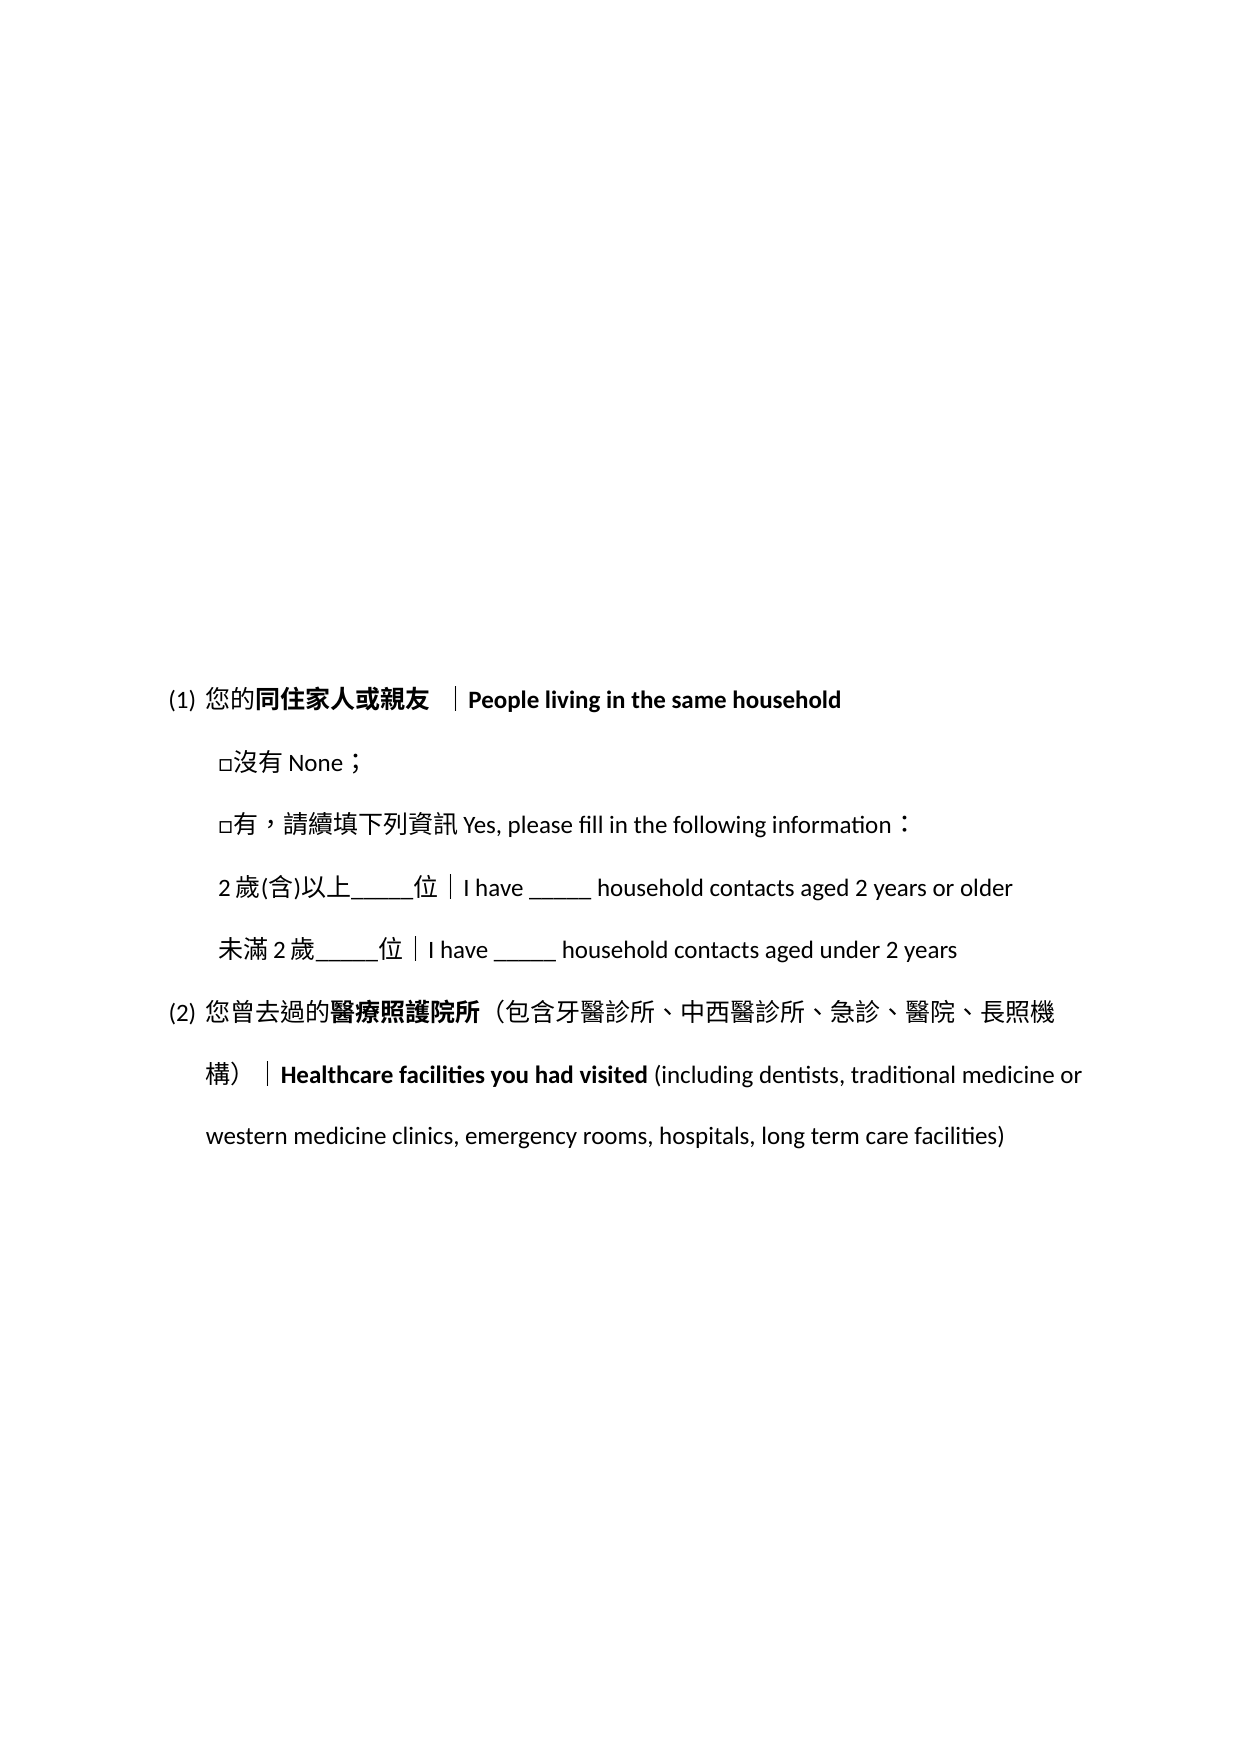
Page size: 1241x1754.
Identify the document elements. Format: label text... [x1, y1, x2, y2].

text 未滿2歲_____位｜I have _____ household contacts aged under 2 years [218, 906, 1122, 968]
text 2歲(含)以上_____位｜I have _____ household contacts aged 2 years or older [218, 843, 1122, 906]
list 您的同住家人或親友 ｜People living in the same household [168, 656, 1122, 718]
text □有，請續填下列資訊Yes, please fill in the following information： [218, 781, 1122, 843]
list 您曾去過的醫療照護院所（包含牙醫診所、中西醫診所、急診、醫院、長照機構）｜Healthcare facilities you had visited (including dentists, traditional medicine or western medicine clinics, emergency rooms, hospitals, long term care facilities) [168, 968, 1122, 1156]
text □沒有None； [218, 718, 1122, 781]
